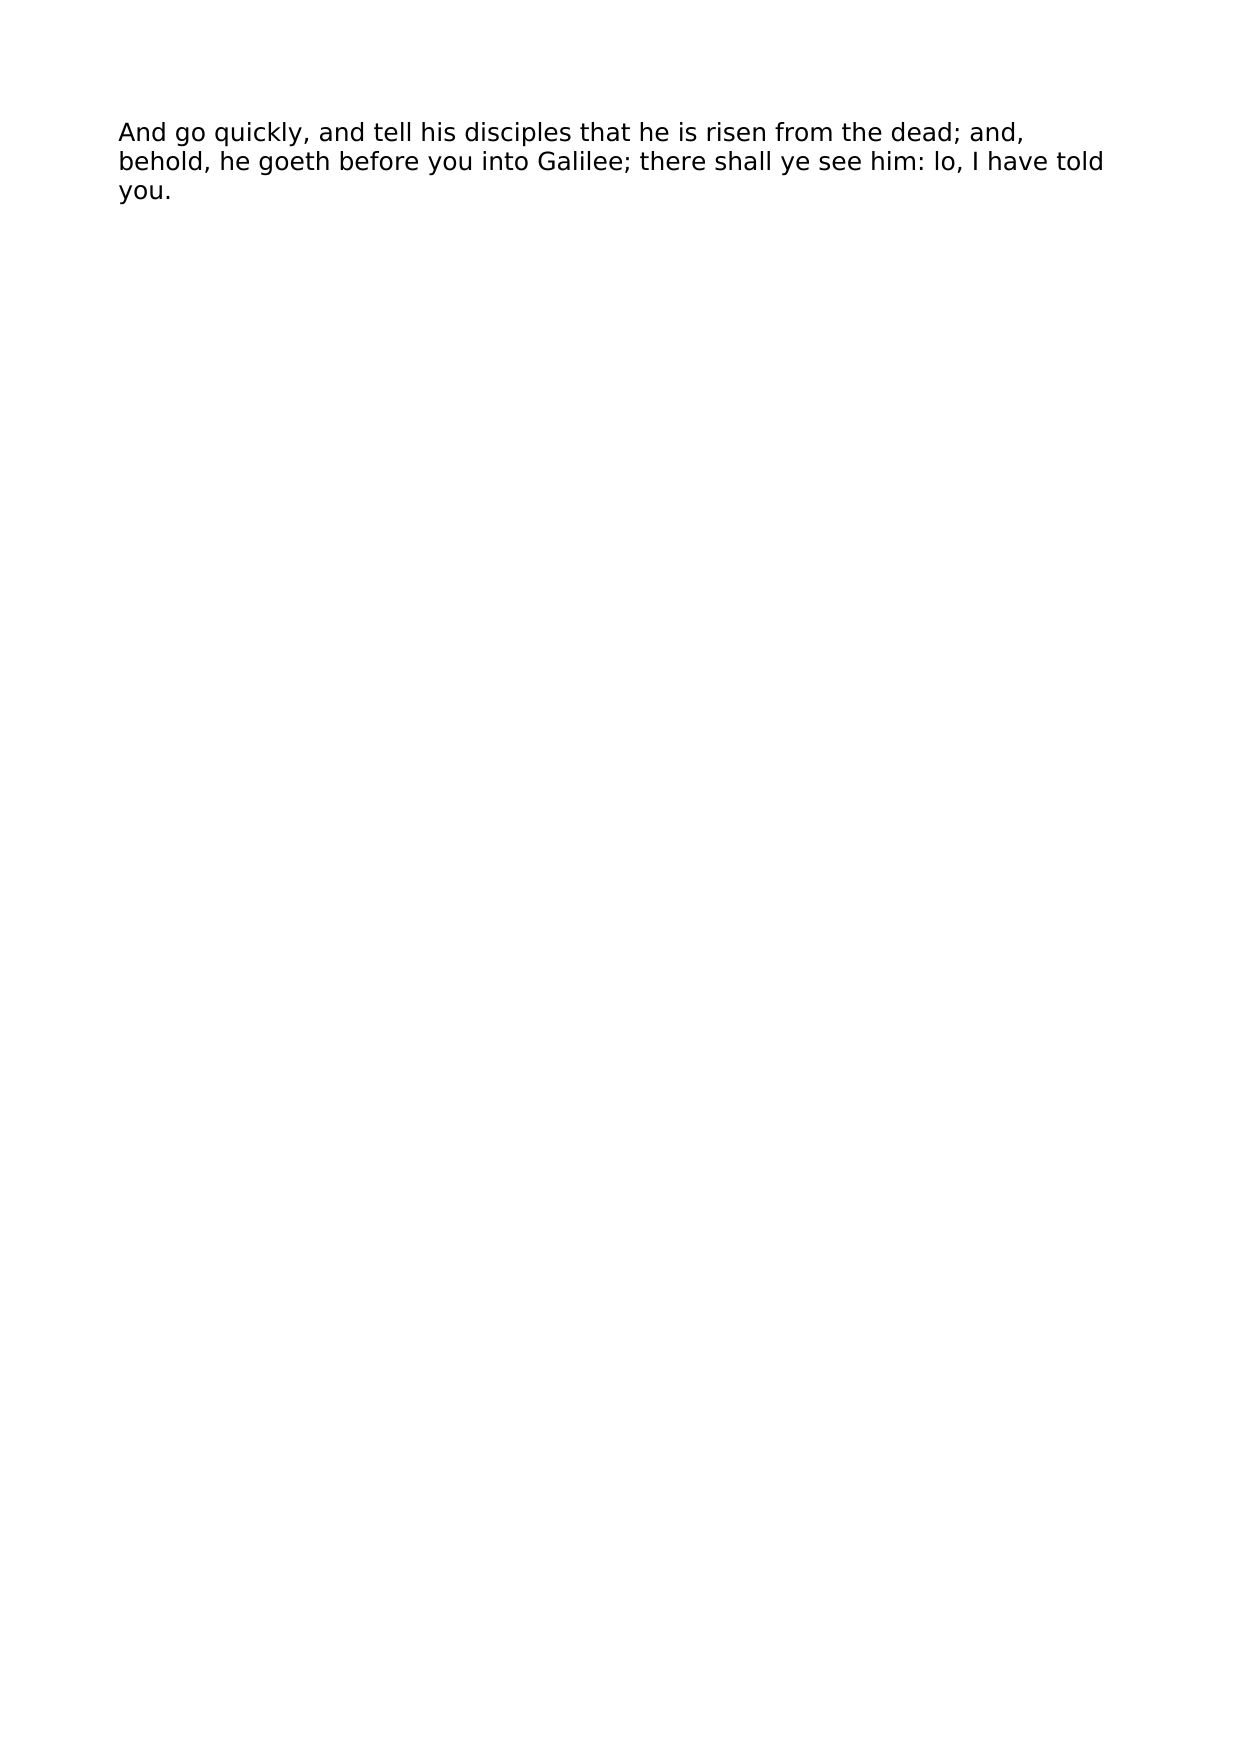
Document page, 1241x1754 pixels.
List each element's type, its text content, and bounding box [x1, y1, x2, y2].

text And go quickly, and tell his disciples that he is risen from the dead; and, behold, he goeth before you into Galilee; there shall ye see him: lo, I have told you. [118, 118, 1122, 206]
